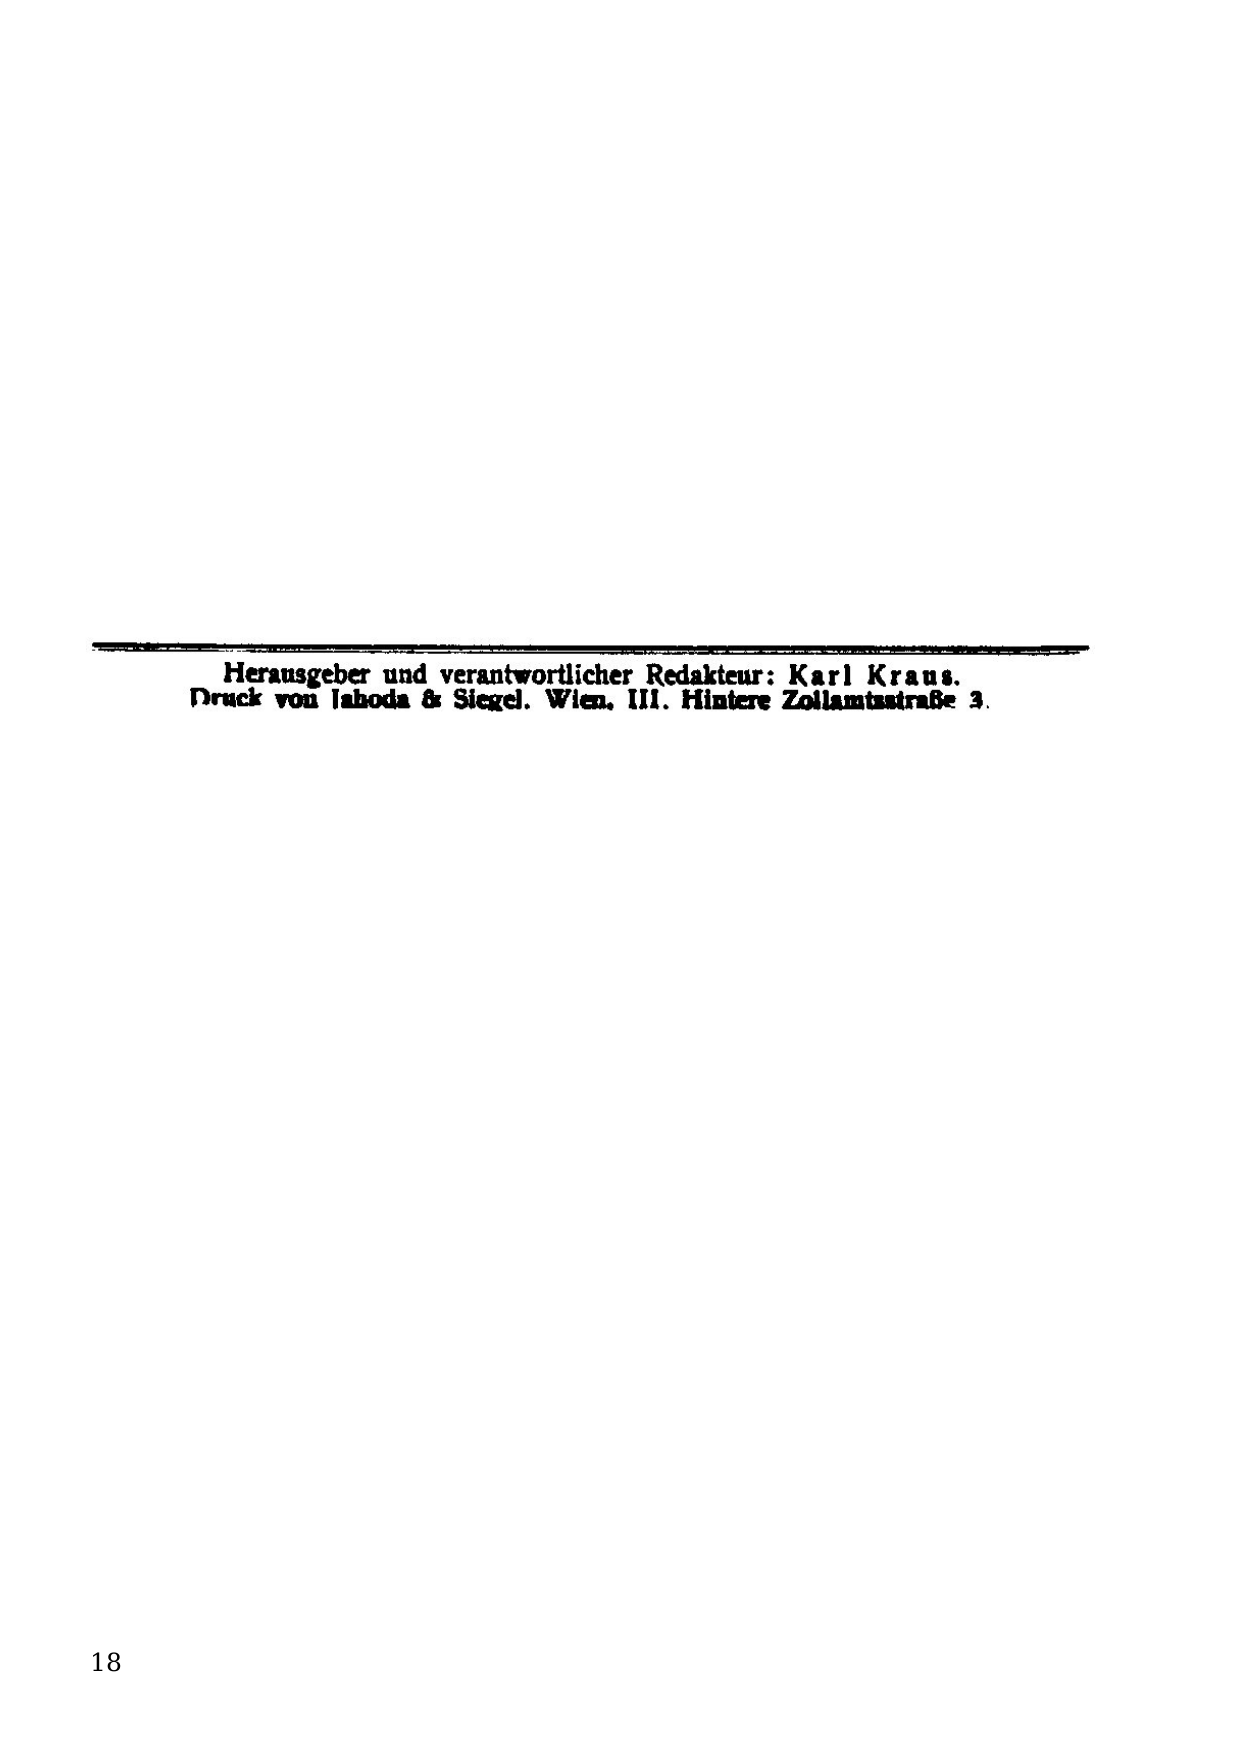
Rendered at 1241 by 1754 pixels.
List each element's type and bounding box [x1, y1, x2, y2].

picture [85, 629, 1095, 730]
